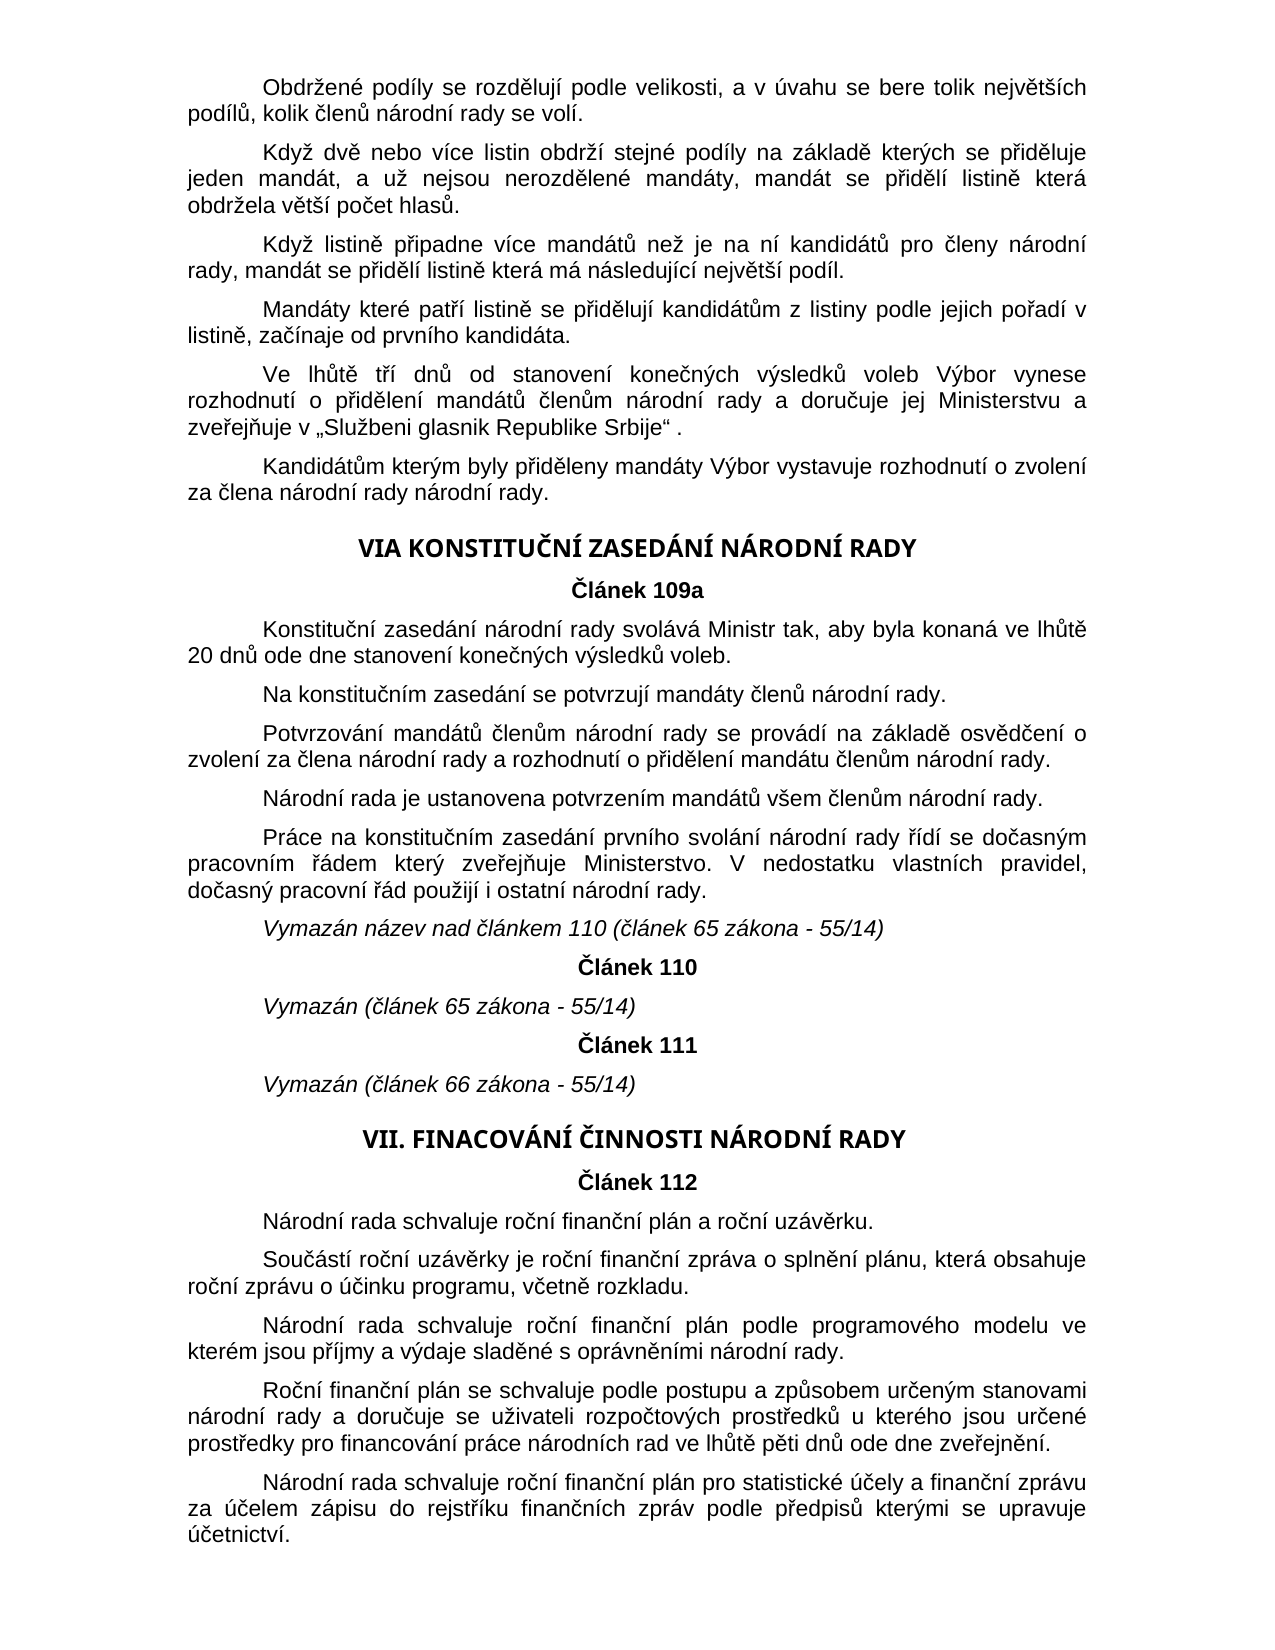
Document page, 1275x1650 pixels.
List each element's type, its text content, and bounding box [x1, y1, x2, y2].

text Roční finanční plán se schvaluje podle postupu a způsobem určeným stanovami národní rady a doručuje se uživateli rozpočtových prostředků u kterého jsou určené prostředky pro financování práce národních rad ve lhůtě pěti dnů ode dne zveřejnění. [187, 1377, 1087, 1456]
text Článek 109a [187, 577, 1087, 603]
text Článek 110 [187, 954, 1087, 981]
text Na konstitučním zasedání se potvrzují mandáty členů národní rady. [187, 681, 1087, 707]
text Kandidátům kterým byly přiděleny mandáty Výbor vystavuje rozhodnutí o zvolení za člena národní rady národní rady. [187, 453, 1087, 505]
text Součástí roční uzávěrky je roční finanční zpráva o splnění plánu, která obsahuje roční zprávu o účinku programu, včetně rozkladu. [187, 1246, 1087, 1299]
text Když listině připadne více mandátů než je na ní kandidátů pro členy národní rady, mandát se přidělí listině která má následující největší podíl. [187, 231, 1087, 283]
text VIA KONSTITUČNÍ ZASEDÁNÍ NÁRODNÍ RADY [262, 530, 1012, 564]
text Konstituční zasedání národní rady svolává Ministr tak, aby byla konaná ve lhůtě 20 dnů ode dne stanovení konečných výsledků voleb. [187, 616, 1087, 668]
text Vymazán (článek 66 zákona - 55/14) [187, 1071, 1087, 1097]
text Ve lhůtě tří dnů od stanovení konečných výsledků voleb Výbor vynese rozhodnutí o přidělení mandátů členům národní rady a doručuje jej Ministerstvu a zveřejňuje v „Službeni glasnik Republike Srbije“ . [187, 361, 1087, 440]
text Článek 111 [187, 1032, 1087, 1058]
text Vymazán název nad článkem 110 (článek 65 zákona - 55/14) [187, 915, 1087, 942]
text Národní rada je ustanovena potvrzením mandátů všem členům národní rady. [187, 785, 1087, 811]
text Národní rada schvaluje roční finanční plán a roční uzávěrku. [187, 1208, 1087, 1234]
text Národní rada schvaluje roční finanční plán pro statistické účely a finanční zprávu za účelem zápisu do rejstříku finančních zpráv podle předpisů kterými se upravuje účetnictví. [187, 1468, 1087, 1547]
text Vymazán (článek 65 zákona - 55/14) [187, 993, 1087, 1019]
text Obdržené podíly se rozdělují podle velikosti, a v úvahu se bere tolik největších podílů, kolik členů národní rady se volí. [187, 74, 1087, 127]
text VII. FINACOVÁNÍ ČINNOSTI NÁRODNÍ RADY [262, 1122, 1012, 1156]
text Když dvě nebo více listin obdrží stejné podíly na základě kterých se přiděluje jeden mandát, a už nejsou nerozdělené mandáty, mandát se přidělí listině která obdržela větší počet hlasů. [187, 139, 1087, 218]
text Národní rada schvaluje roční finanční plán podle programového modelu ve kterém jsou příjmy a výdaje sladěné s oprávněními národní rady. [187, 1312, 1087, 1364]
text Potvrzování mandátů členům národní rady se provádí na základě osvědčení o zvolení za člena národní rady a rozhodnutí o přidělení mandátu členům národní rady. [187, 720, 1087, 772]
text Článek 112 [187, 1169, 1087, 1195]
text Práce na konstitučním zasedání prvního svolání národní rady řídí se dočasným pracovním řádem který zveřejňuje Ministerstvo. V nedostatku vlastních pravidel, dočasný pracovní řád použijí i ostatní národní rady. [187, 824, 1087, 903]
text Mandáty které patří listině se přidělují kandidátům z listiny podle jejich pořadí v listině, začínaje od prvního kandidáta. [187, 296, 1087, 348]
